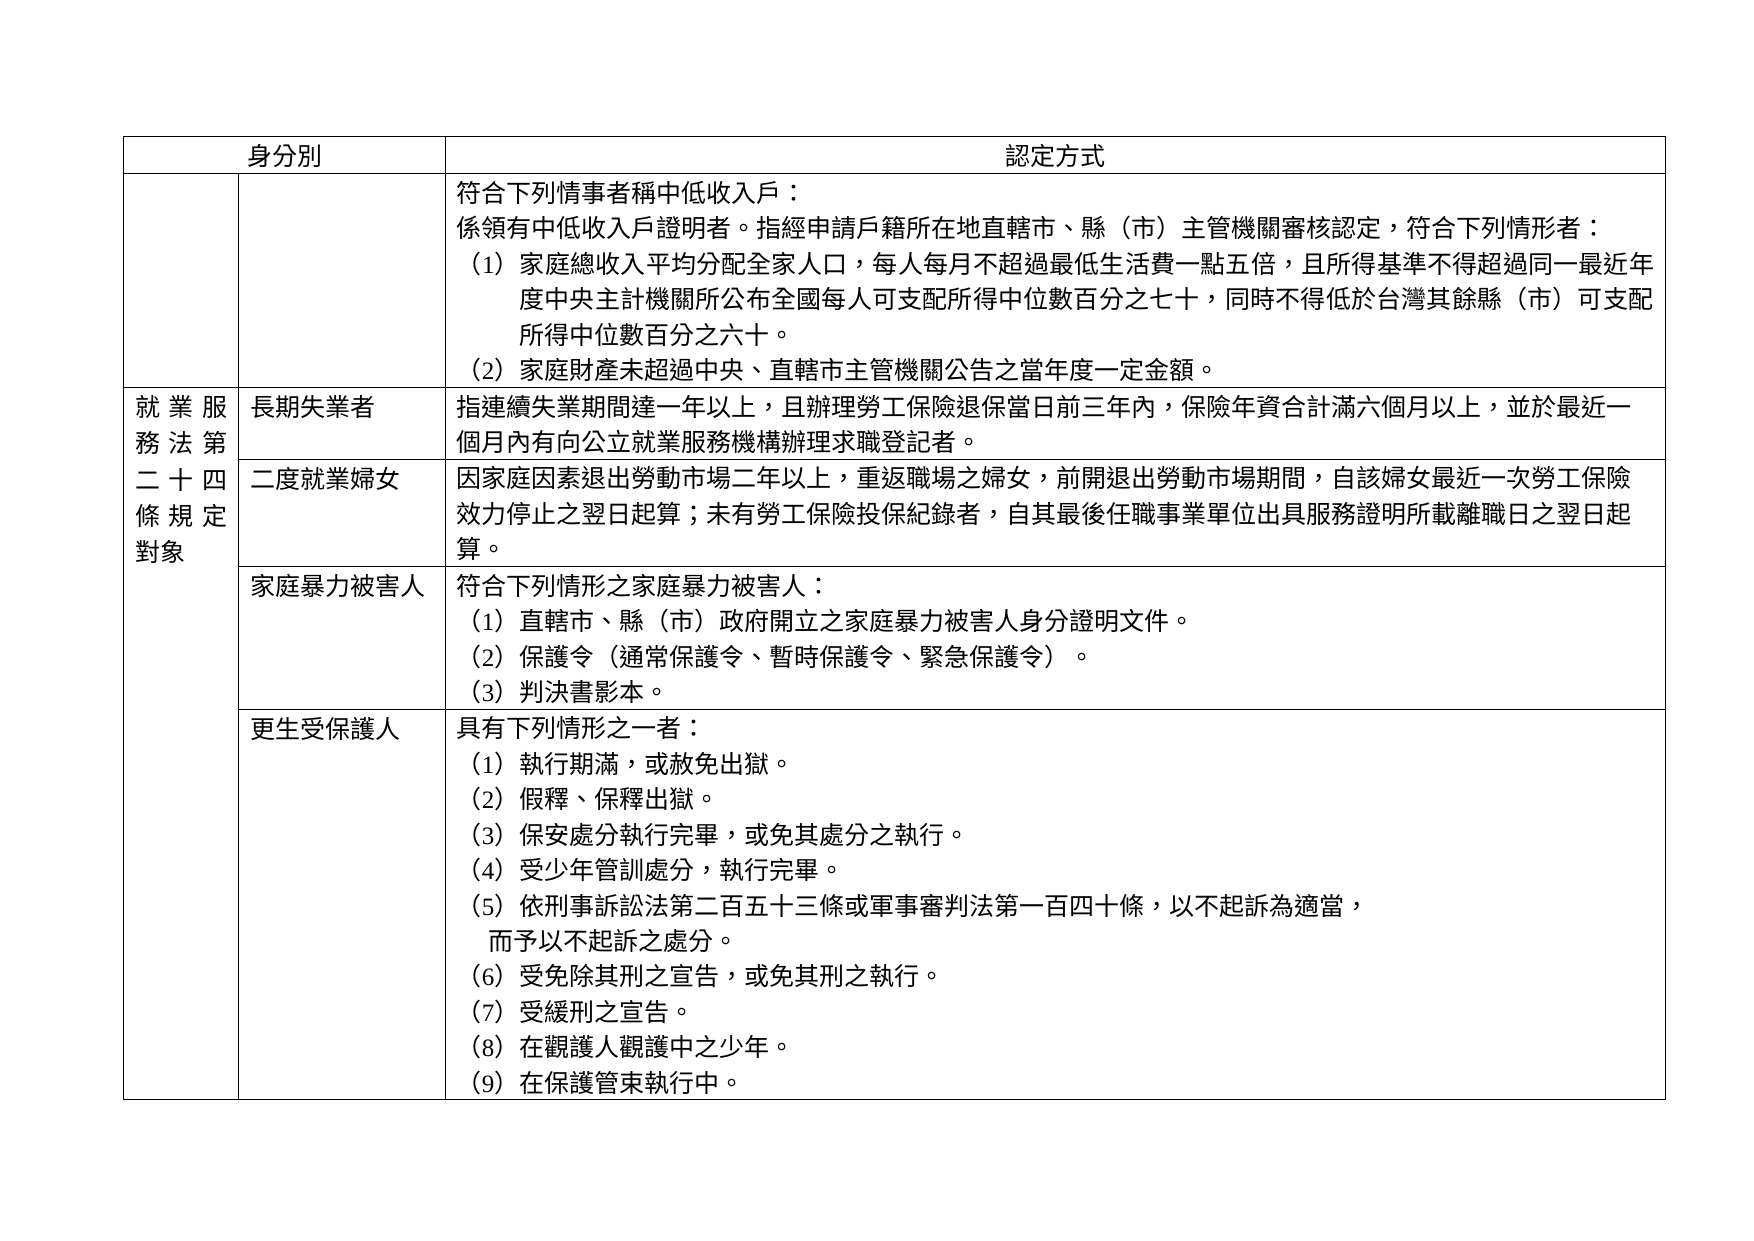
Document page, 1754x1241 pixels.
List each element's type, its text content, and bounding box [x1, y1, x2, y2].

table_header 身分別 [124, 137, 445, 173]
table_header 認定方式 [446, 137, 1665, 173]
table_cell 家庭暴力被害人 [239, 567, 445, 708]
table_cell 二度就業婦女 [239, 460, 445, 566]
table_cell 具有下列情形之一者： （1）執行期滿，或赦免出獄。 （2）假釋、保釋出獄。 （3）保安處分執行完畢，或免其處分之執行。 （4）受少年管訓處分，執行完畢。 （5）依刑事訴訟法第二百五十三條或軍事審判法第一百四十條，以不起訴為適當， 而予以不起訴之處分。 （6）受免除其刑之宣告，或免其刑之執行。 （7）受緩刑之宣告。 （8）在觀護人觀護中之少年。 （9）在保護管束執行中。 [446, 710, 1665, 1099]
table_cell 符合下列情形之家庭暴力被害人： （1）直轄市、縣（市）政府開立之家庭暴力被害人身分證明文件。 （2）保護令（通常保護令、暫時保護令、緊急保護令）。 （3）判決書影本。 [446, 567, 1665, 708]
table_cell 更生受保護人 [239, 710, 445, 1099]
table_cell [239, 174, 445, 387]
table_cell 符合下列情事者稱中低收入戶： 係領有中低收入戶證明者。指經申請戶籍所在地直轄市、縣（市）主管機關審核認定，符合下列情形者： （1）家庭總收入平均分配全家人口，每人每月不超過最低生活費一點五倍，且所得基準不得超過同一最近年度中央主計機關所公布全國每人可支配所得中位數百分之七十，同時不得低於台灣其餘縣（市）可支配所得中位數百分之六十。 （2）家庭財產未超過中央、直轄市主管機關公告之當年度一定金額。 [446, 174, 1665, 387]
table_cell 就業服務法第二十四條規定對象 [124, 388, 238, 1099]
table_cell 長期失業者 [239, 388, 445, 458]
table_cell 因家庭因素退出勞動市場二年以上，重返職場之婦女，前開退出勞動市場期間，自該婦女最近一次勞工保險效力停止之翌日起算；未有勞工保險投保紀錄者，自其最後任職事業單位出具服務證明所載離職日之翌日起算。 [446, 460, 1665, 566]
table_cell 指連續失業期間達一年以上，且辦理勞工保險退保當日前三年內，保險年資合計滿六個月以上，並於最近一個月內有向公立就業服務機構辦理求職登記者。 [446, 388, 1665, 458]
table_cell [124, 174, 238, 387]
